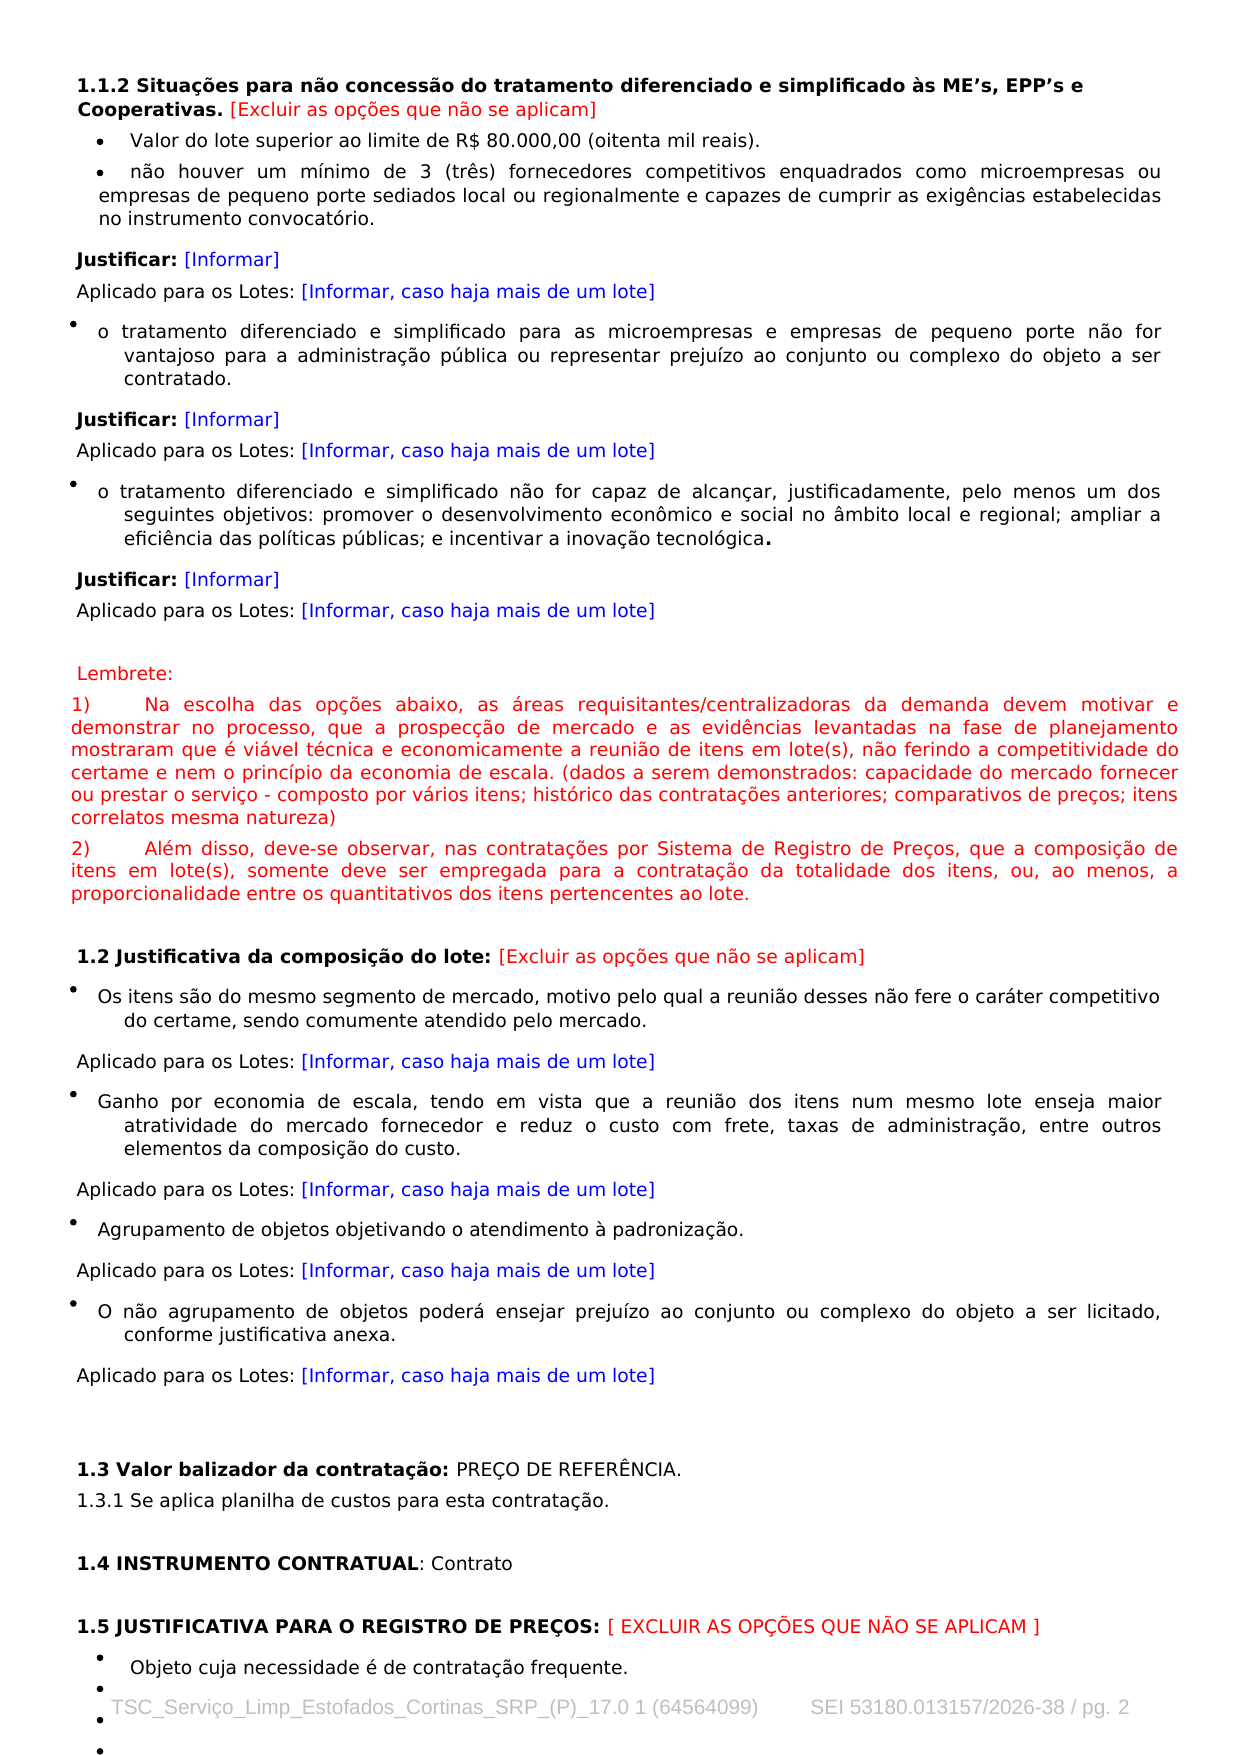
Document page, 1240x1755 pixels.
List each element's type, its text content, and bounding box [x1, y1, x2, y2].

text Aplicado para os Lotes: [Informar, caso haja mais de um lote] [76, 440, 1163, 462]
text Ganho por economia de escala, tendo em vista que a reunião dos itens num mesmo lote enseja maior atratividade do mercado fornecedor e reduz o custo com frete, taxas de administração, entre outros elementos da composição do custo. [97, 1091, 1162, 1160]
text Lembrete: [76, 663, 1180, 685]
text Agrupamento de objetos objetivando o atendimento à padronização. [97, 1219, 1162, 1241]
text Aplicado para os Lotes: [Informar, caso haja mais de um lote] [76, 281, 1163, 302]
text Aplicado para os Lotes: [Informar, caso haja mais de um lote] [76, 1365, 1163, 1387]
text 1.3 Valor balizador da contratação: PREÇO DE REFERÊNCIA. [76, 1459, 1195, 1481]
text Os itens são do mesmo segmento de mercado, motivo pelo qual a reunião desses não fere o caráter competitivo do certame, sendo comumente atendido pelo mercado. [97, 987, 1162, 1032]
text O não agrupamento de objetos poderá ensejar prejuízo ao conjunto ou complexo do objeto a ser licitado, conforme justificativa anexa. [97, 1301, 1162, 1346]
text 1.1.2 Situações para não concessão do tratamento diferenciado e simplificado às ME’s, EPP’s e Cooperativas. [Excluir as opções que não se aplicam] [76, 75, 1195, 120]
text Justificar: [Informar] [76, 568, 1195, 590]
text Valor do lote superior ao limite de R$ 80.000,00 (oitenta mil reais). [97, 130, 1162, 152]
text o tratamento diferenciado e simplificado não for capaz de alcançar, justificadamente, pelo menos um dos seguintes objetivos: promover o desenvolvimento econômico e social no âmbito local e regional; ampliar a eficiência das políticas públicas; e incentivar a inovação tecnológica. [97, 481, 1162, 550]
text 1.2 Justificativa da composição do lote: [Excluir as opções que não se aplicam] [76, 946, 1195, 968]
text não houver um mínimo de 3 (três) fornecedores competitivos enquadrados como microempresas ou empresas de pequeno porte sediados local ou regionalmente e capazes de cumprir as exigências estabelecidas no instrumento convocatório. [97, 162, 1162, 230]
text Justificar: [Informar] [76, 249, 1195, 271]
list Além disso, deve-se observar, nas contratações por Sistema de Registro de Preços, que a composição de itens em lote(s), somente deve ser empregada para a contratação da totalidade dos itens, ou, ao menos, a proporcionalidade entre os quantitativos dos itens pertencentes ao lote. [71, 838, 1180, 905]
text 1.4 INSTRUMENTO CONTRATUAL: Contrato [76, 1553, 1195, 1575]
text Aplicado para os Lotes: [Informar, caso haja mais de um lote] [76, 1179, 1163, 1201]
text 1.3.1 Se aplica planilha de custos para esta contratação. [76, 1490, 1162, 1512]
text o tratamento diferenciado e simplificado para as microempresas e empresas de pequeno porte não for vantajoso para a administração pública ou representar prejuízo ao conjunto ou complexo do objeto a ser contratado. [97, 321, 1162, 390]
text Objeto cuja necessidade é de contratação frequente. [97, 1657, 1162, 1679]
text Aplicado para os Lotes: [Informar, caso haja mais de um lote] [76, 600, 1163, 622]
text Aplicado para os Lotes: [Informar, caso haja mais de um lote] [76, 1260, 1163, 1282]
text 1.5 JUSTIFICATIVA PARA O REGISTRO DE PREÇOS: [ EXCLUIR AS OPÇÕES QUE NÃO SE APLICAM ] [76, 1616, 1195, 1638]
text Aplicado para os Lotes: [Informar, caso haja mais de um lote] [76, 1051, 1163, 1072]
text Justificar: [Informar] [76, 409, 1195, 431]
list Na escolha das opções abaixo, as áreas requisitantes/centralizadoras da demanda devem motivar e demonstrar no processo, que a prospecção de mercado e as evidências levantadas na fase de planejamento mostraram que é viável técnica e economicamente a reunião de itens em lote(s), não ferindo a competitividade do certame e nem o princípio da economia de escala. (dados a serem demonstrados: capacidade do mercado fornecer ou prestar o serviço - composto por vários itens; histórico das contratações anteriores; comparativos de preços; itens correlatos mesma natureza) [71, 694, 1180, 828]
